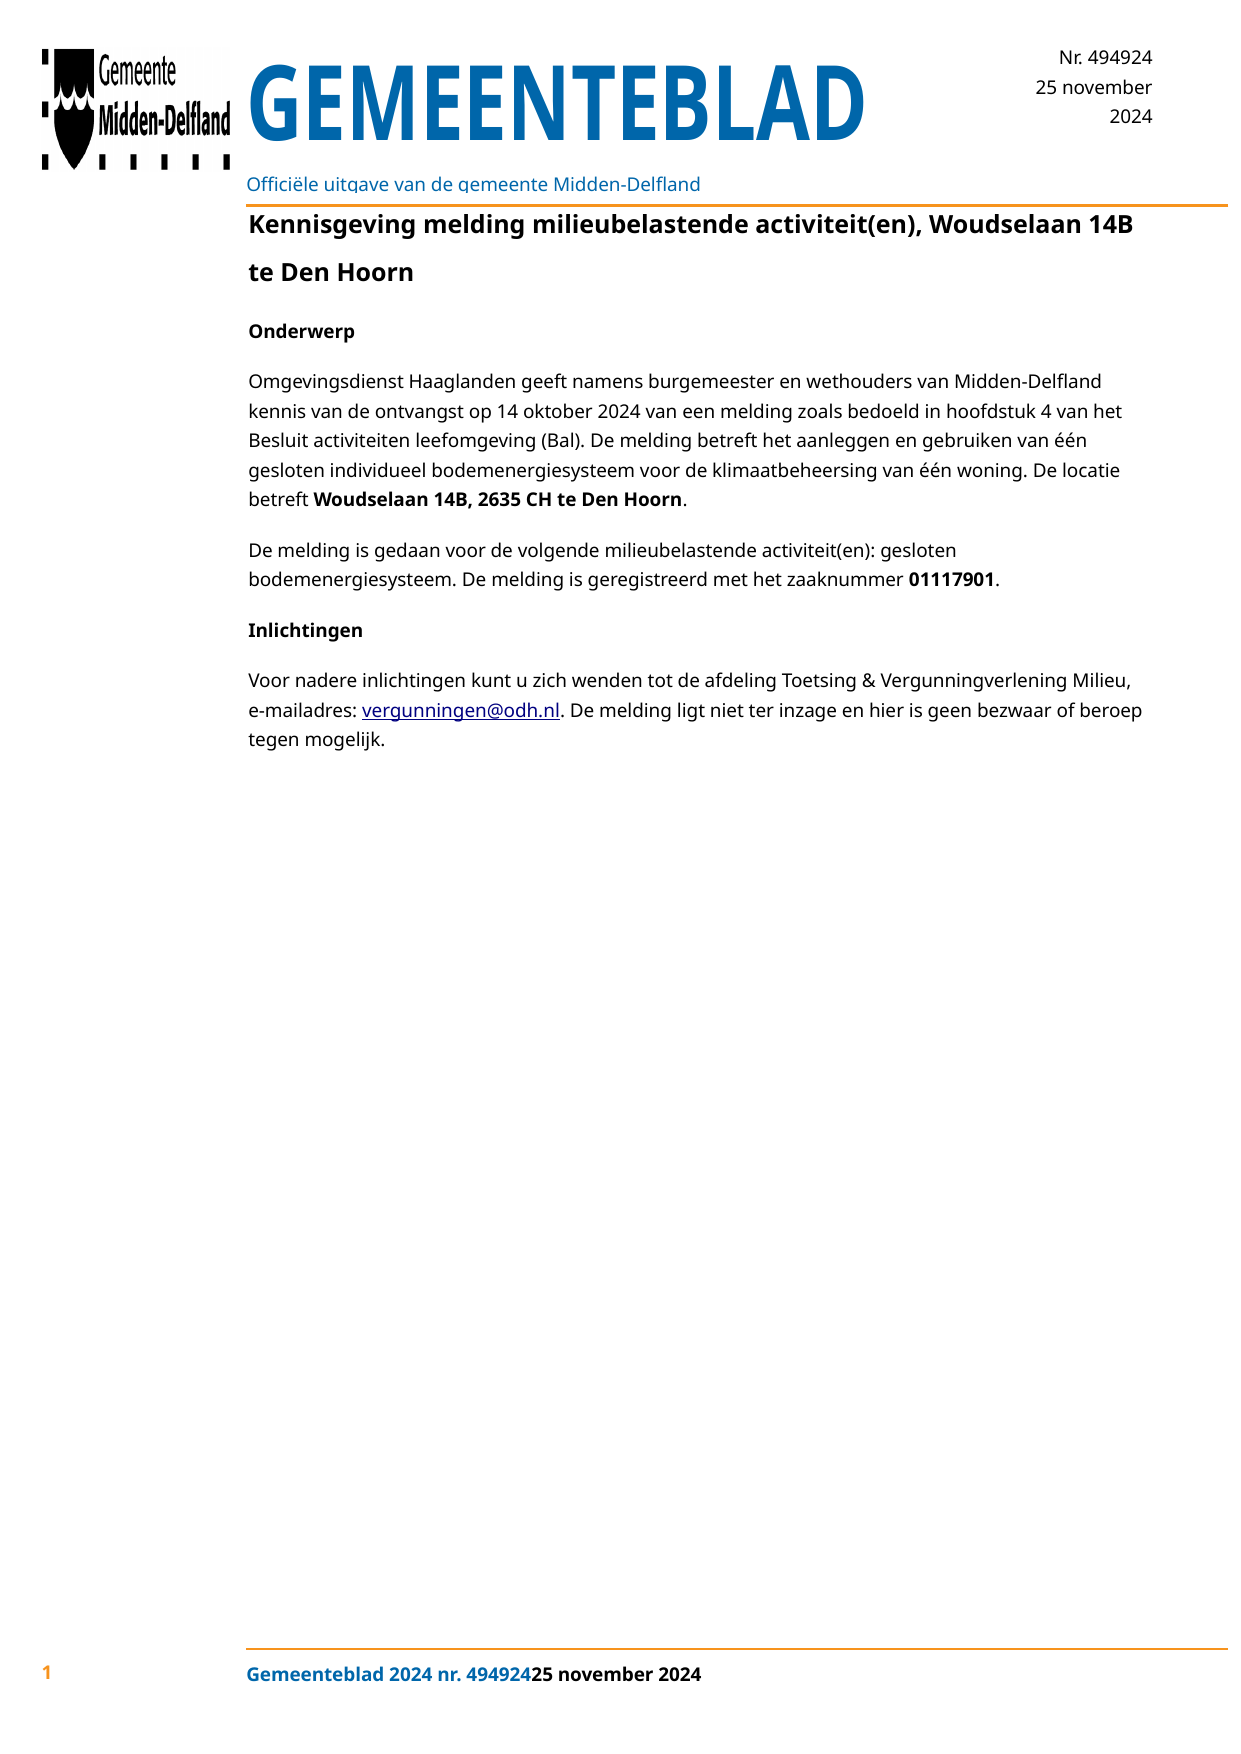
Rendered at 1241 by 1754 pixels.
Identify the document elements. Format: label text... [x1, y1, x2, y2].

picture [41, 47, 231, 172]
text De melding is gedaan voor de volgende milieubelastende activiteit(en): gesloten bodemenergiesysteem. De melding is geregistreerd met het zaaknummer 01117901. [248, 537, 1152, 592]
text Kennisgeving melding milieubelastende activiteit(en), Woudselaan 14B te Den Hoorn [248, 207, 1152, 288]
text Inlichtingen [248, 617, 1152, 643]
text Omgevingsdienst Haaglanden geeft namens burgemeester en wethouders van Midden-Delfland kennis van de ontvangst op 14 oktober 2024 van een melding zoals bedoeld in hoofdstuk 4 van het Besluit activiteiten leefomgeving (Bal). De melding betreft het aanleggen en gebruiken van één gesloten individueel bodemenergiesysteem voor de klimaatbeheersing van één woning. De locatie betreft Woudselaan 14B, 2635 CH te Den Hoorn. [248, 368, 1152, 512]
text Voor nadere inlichtingen kunt u zich wenden tot de afdeling Toetsing & Vergunningverlening Milieu, e-mailadres: vergunningen@odh.nl. De melding ligt niet ter inzage en hier is geen bezwaar of beroep tegen mogelijk. [248, 667, 1152, 752]
text Onderwerp [248, 318, 1152, 344]
